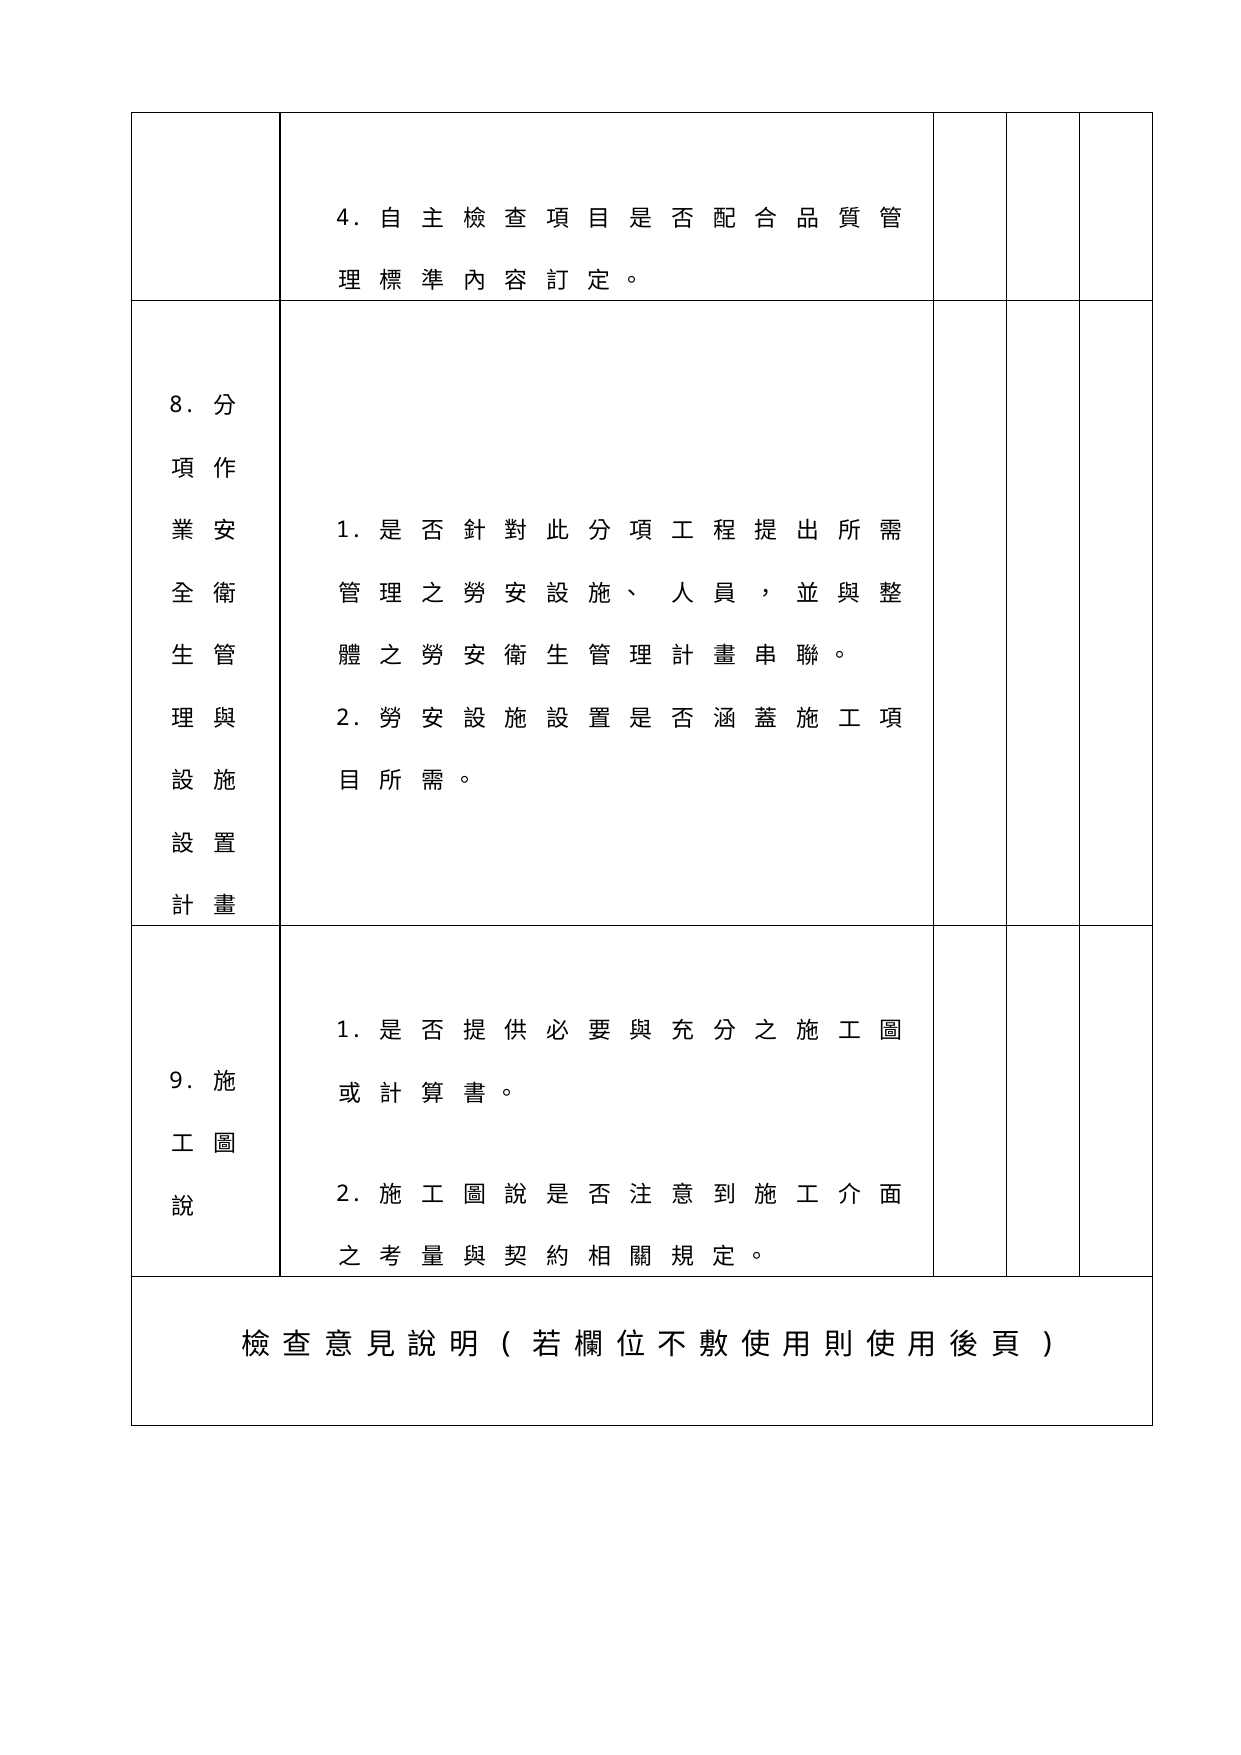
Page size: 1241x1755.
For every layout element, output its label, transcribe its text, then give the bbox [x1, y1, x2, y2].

table_cell [1080, 113, 1152, 300]
table_cell [1007, 301, 1079, 925]
table_cell [132, 113, 279, 300]
table_cell [1080, 301, 1152, 925]
table_cell [934, 113, 1006, 300]
table_cell [934, 926, 1006, 1276]
table_cell 9.施工圖說 [132, 926, 279, 1276]
table_cell [1080, 926, 1152, 1276]
table_cell 1.是否提供必要與充分之施工圖或計算書。 2.施工圖說是否注意到施工介面之考量與契約相關規定。 [281, 926, 933, 1276]
table_cell [934, 301, 1006, 925]
table_cell [1007, 113, 1079, 300]
table_cell 8.分項作業安全衛生管理與設施設置計畫 [132, 301, 279, 925]
table_cell 1.是否針對此分項工程提出所需管理之勞安設施、人員，並與整體之勞安衛生管理計畫串聯。 2.勞安設施設置是否涵蓋施工項目所需。 [281, 301, 933, 925]
table_cell [1007, 926, 1079, 1276]
table_cell 檢查意見說明(若欄位不敷使用則使用後頁) [132, 1277, 1152, 1425]
table_cell 4.自主檢查項目是否配合品質管理標準內容訂定。 [281, 113, 933, 300]
